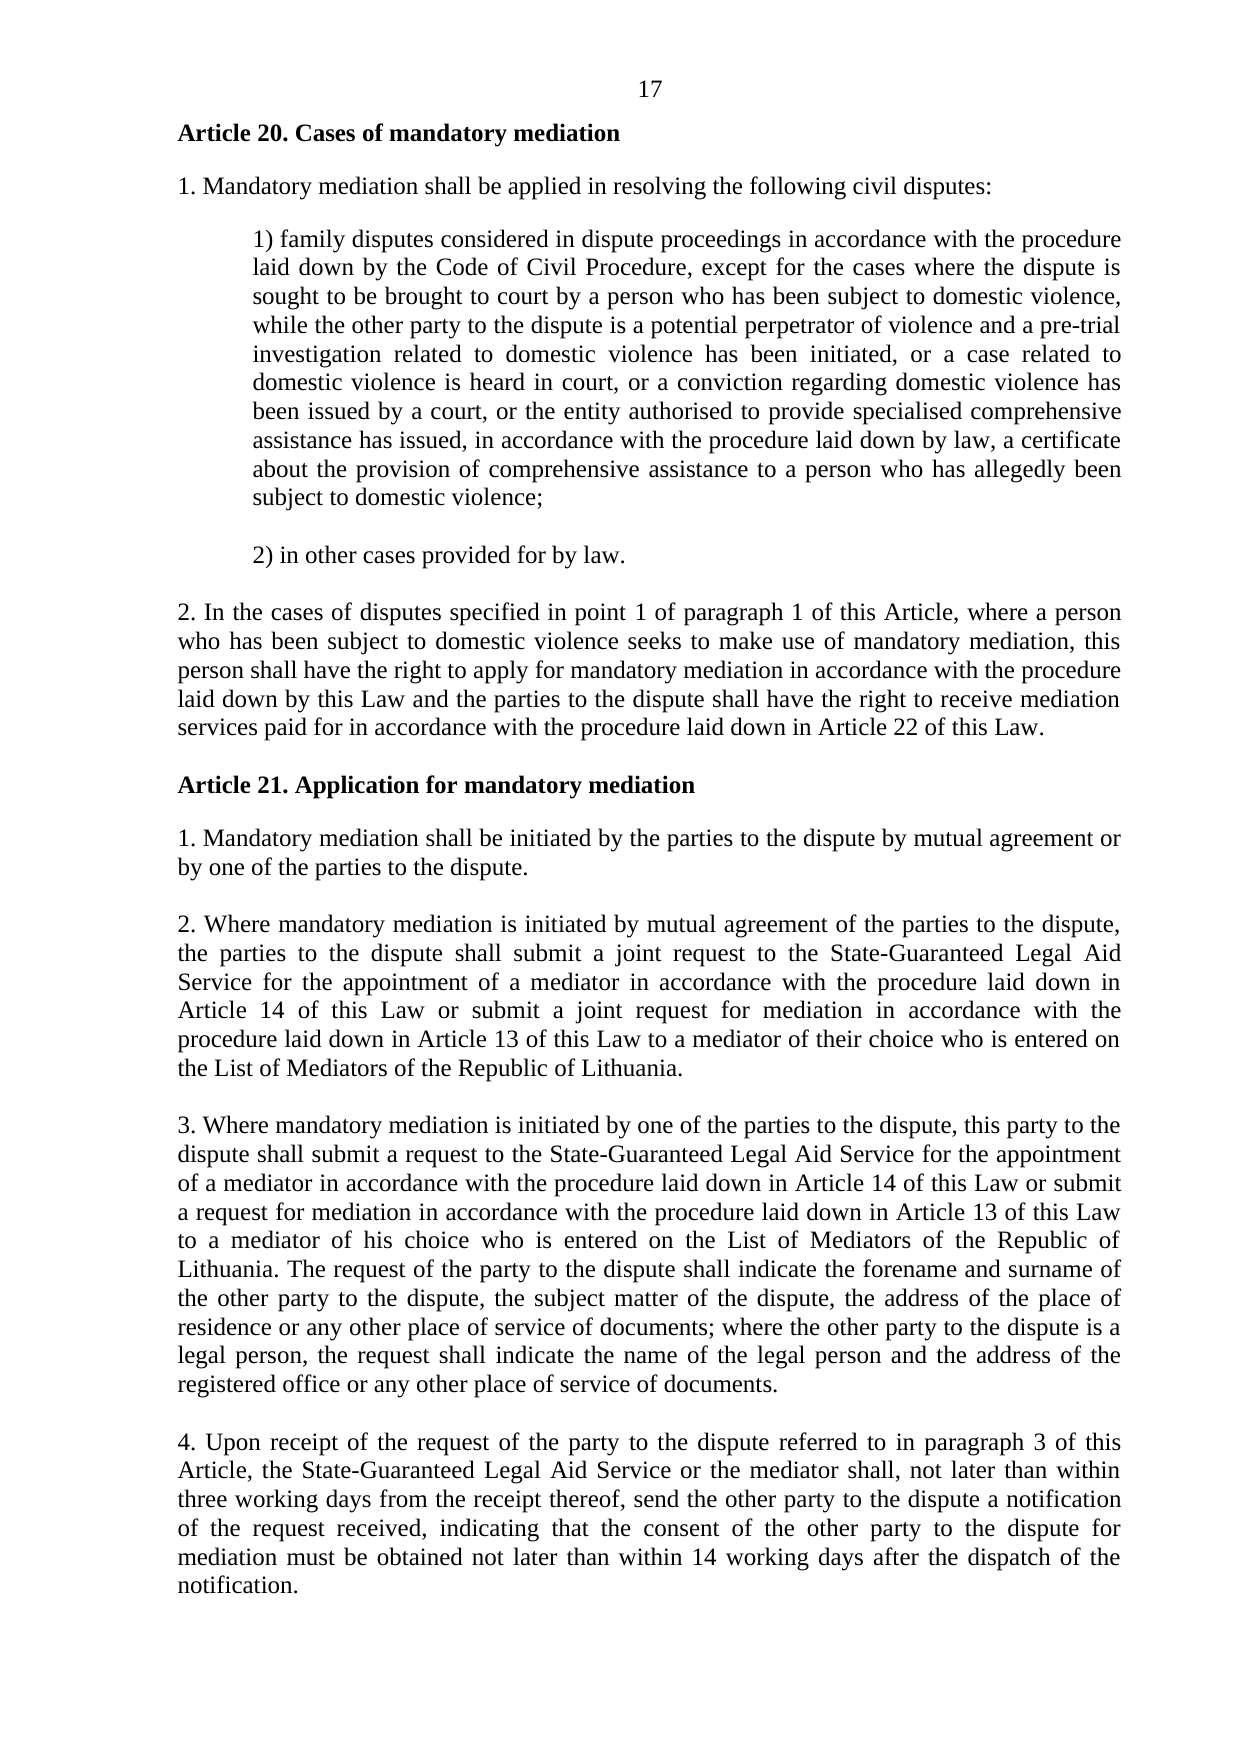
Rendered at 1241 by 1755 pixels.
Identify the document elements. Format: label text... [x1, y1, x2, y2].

text 1) family disputes considered in dispute proceedings in accordance with the procedure laid down by the Code of Civil Procedure, except for the cases where the dispute is sought to be brought to court by a person who has been subject to domestic violence, while the other party to the dispute is a potential perpetrator of violence and a pre-trial investigation related to domestic violence has been initiated, or a case related to domestic violence is heard in court, or a conviction regarding domestic violence has been issued by a court, or the entity authorised to provide specialised comprehensive assistance has issued, in accordance with the procedure laid down by law, a certificate about the provision of comprehensive assistance to a person who has allegedly been subject to domestic violence; [252, 224, 1122, 511]
text 2) in other cases provided for by law. [252, 540, 1122, 569]
text Article 21. Application for mandatory mediation [177, 770, 1122, 799]
text Article 20. Cases of mandatory mediation [177, 118, 1122, 147]
text 2. Where mandatory mediation is initiated by mutual agreement of the parties to the dispute, the parties to the dispute shall submit a joint request to the State-Guaranteed Legal Aid Service for the appointment of a mediator in accordance with the procedure laid down in Article 14 of this Law or submit a joint request for mediation in accordance with the procedure laid down in Article 13 of this Law to a mediator of their choice who is entered on the List of Mediators of the Republic of Lithuania. [177, 909, 1122, 1082]
text 1. Mandatory mediation shall be initiated by the parties to the dispute by mutual agreement or by one of the parties to the dispute. [177, 823, 1122, 880]
text 1. Mandatory mediation shall be applied in resolving the following civil disputes: [177, 171, 1122, 200]
text 3. Where mandatory mediation is initiated by one of the parties to the dispute, this party to the dispute shall submit a request to the State-Guaranteed Legal Aid Service for the appointment of a mediator in accordance with the procedure laid down in Article 14 of this Law or submit a request for mediation in accordance with the procedure laid down in Article 13 of this Law to a mediator of his choice who is entered on the List of Mediators of the Republic of Lithuania. The request of the party to the dispute shall indicate the forename and surname of the other party to the dispute, the subject matter of the dispute, the address of the place of residence or any other place of service of documents; where the other party to the dispute is a legal person, the request shall indicate the name of the legal person and the address of the registered office or any other place of service of documents. [177, 1110, 1122, 1398]
text 4. Upon receipt of the request of the party to the dispute referred to in paragraph 3 of this Article, the State-Guaranteed Legal Aid Service or the mediator shall, not later than within three working days from the receipt thereof, send the other party to the dispute a notification of the request received, indicating that the consent of the other party to the dispute for mediation must be obtained not later than within 14 working days after the dispatch of the notification. [177, 1427, 1122, 1599]
text 2. In the cases of disputes specified in point 1 of paragraph 1 of this Article, where a person who has been subject to domestic violence seeks to make use of mandatory mediation, this person shall have the right to apply for mandatory mediation in accordance with the procedure laid down by this Law and the parties to the dispute shall have the right to receive mediation services paid for in accordance with the procedure laid down in Article 22 of this Law. [177, 597, 1122, 741]
